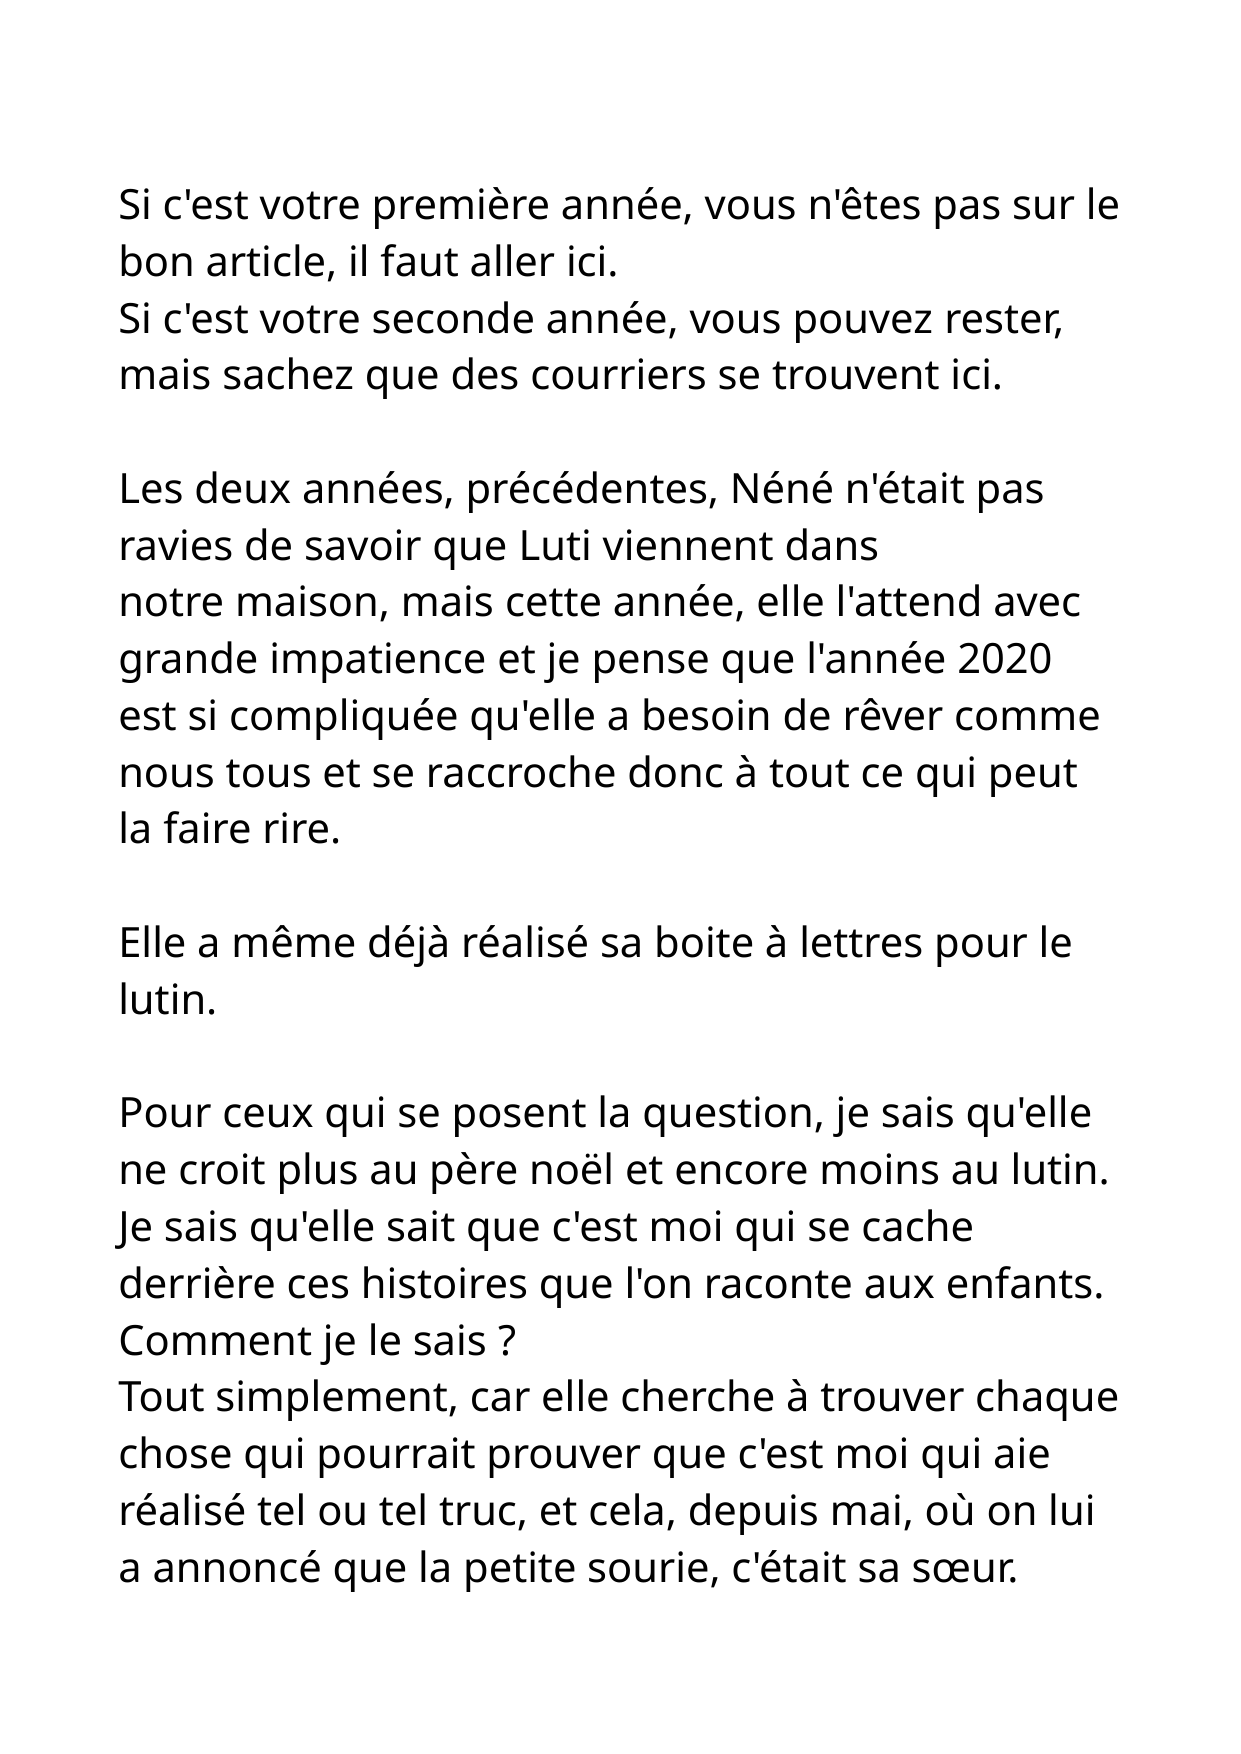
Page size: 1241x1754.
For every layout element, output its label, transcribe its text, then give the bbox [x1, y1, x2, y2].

text Si c'est votre première année, vous n'êtes pas sur le bon article, il faut aller ici. Si c'est votre seconde année, vous pouvez rester, mais sachez que des courriers se trouvent ici. Les deux années, précédentes, Néné n'était pas ravies de savoir que Luti viennent dans notre maison, mais cette année, elle l'attend avec grande impatience et je pense que l'année 2020 est si compliquée qu'elle a besoin de rêver comme nous tous et se raccroche donc à tout ce qui peut la faire rire. Elle a même déjà réalisé sa boite à lettres pour le lutin. Pour ceux qui se posent la question, je sais qu'elle ne croit plus au père noël et encore moins au lutin. Je sais qu'elle sait que c'est moi qui se cache derrière ces histoires que l'on raconte aux enfants. Comment je le sais ? Tout simplement, car elle cherche à trouver chaque chose qui pourrait prouver que c'est moi qui aie réalisé tel ou tel truc, et cela, depuis mai, où on lui a annoncé que la petite sourie, c'était sa sœur. [118, 118, 1122, 1594]
